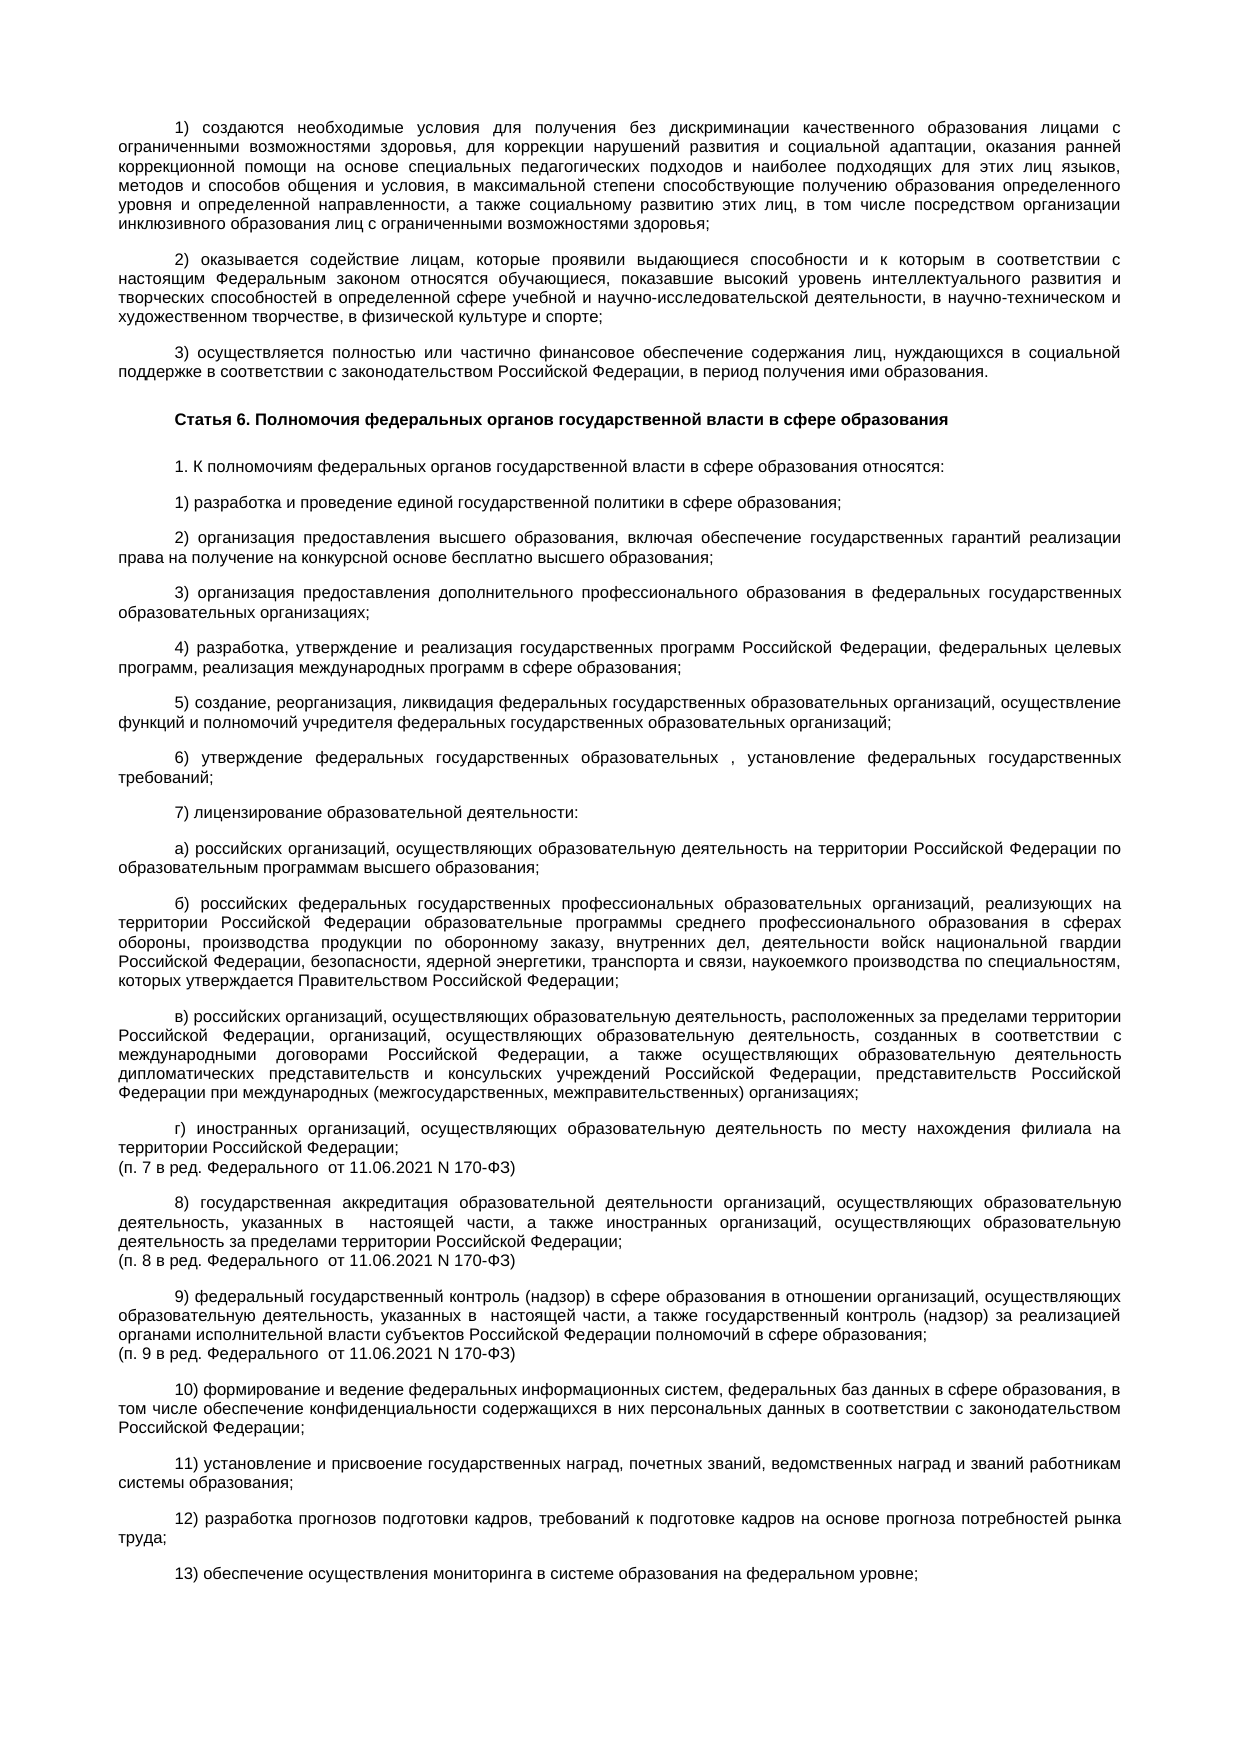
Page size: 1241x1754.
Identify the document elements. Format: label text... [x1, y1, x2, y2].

text 1) создаются необходимые условия для получения без дискриминации качественного образования лицами с ограниченными возможностями здоровья, для коррекции нарушений развития и социальной адаптации, оказания ранней коррекционной помощи на основе специальных педагогических подходов и наиболее подходящих для этих лиц языков, методов и способов общения и условия, в максимальной степени способствующие получению образования определенного уровня и определенной направленности, а также социальному развитию этих лиц, в том числе посредством организации инклюзивного образования лиц с ограниченными возможностями здоровья; [118, 118, 1122, 233]
text 6) утверждение федеральных государственных образовательных , установление федеральных государственных требований; [118, 748, 1122, 787]
text (п. 8 в ред. Федерального от 11.06.2021 N 170-ФЗ) [118, 1251, 1122, 1270]
text 7) лицензирование образовательной деятельности: [118, 803, 1122, 822]
text 1) разработка и проведение единой государственной политики в сфере образования; [118, 492, 1122, 512]
text (п. 9 в ред. Федерального от 11.06.2021 N 170-ФЗ) [118, 1344, 1122, 1363]
text 3) осуществляется полностью или частично финансовое обеспечение содержания лиц, нуждающихся в социальной поддержке в соответствии с законодательством Российской Федерации, в период получения ими образования. [118, 343, 1122, 381]
text 4) разработка, утверждение и реализация государственных программ Российской Федерации, федеральных целевых программ, реализация международных программ в сфере образования; [118, 638, 1122, 677]
text 13) обеспечение осуществления мониторинга в системе образования на федеральном уровне; [118, 1564, 1122, 1583]
text а) российских организаций, осуществляющих образовательную деятельность на территории Российской Федерации по образовательным программам высшего образования; [118, 839, 1122, 877]
text Статья 6. Полномочия федеральных органов государственной власти в сфере образования [118, 409, 1122, 429]
text 10) формирование и ведение федеральных информационных систем, федеральных баз данных в сфере образования, в том числе обеспечение конфиденциальности содержащихся в них персональных данных в соответствии с законодательством Российской Федерации; [118, 1380, 1122, 1437]
text 3) организация предоставления дополнительного профессионального образования в федеральных государственных образовательных организациях; [118, 583, 1122, 622]
text 9) федеральный государственный контроль (надзор) в сфере образования в отношении организаций, осуществляющих образовательную деятельность, указанных в настоящей части, а также государственный контроль (надзор) за реализацией органами исполнительной власти субъектов Российской Федерации полномочий в сфере образования; [118, 1287, 1122, 1344]
text 8) государственная аккредитация образовательной деятельности организаций, осуществляющих образовательную деятельность, указанных в настоящей части, а также иностранных организаций, осуществляющих образовательную деятельность за пределами территории Российской Федерации; [118, 1193, 1122, 1251]
text 2) организация предоставления высшего образования, включая обеспечение государственных гарантий реализации права на получение на конкурсной основе бесплатно высшего образования; [118, 528, 1122, 567]
text б) российских федеральных государственных профессиональных образовательных организаций, реализующих на территории Российской Федерации образовательные программы среднего профессионального образования в сферах обороны, производства продукции по оборонному заказу, внутренних дел, деятельности войск национальной гвардии Российской Федерации, безопасности, ядерной энергетики, транспорта и связи, наукоемкого производства по специальностям, которых утверждается Правительством Российской Федерации; [118, 894, 1122, 990]
text 1. К полномочиям федеральных органов государственной власти в сфере образования относятся: [118, 457, 1122, 476]
text 2) оказывается содействие лицам, которые проявили выдающиеся способности и к которым в соответствии с настоящим Федеральным законом относятся обучающиеся, показавшие высокий уровень интеллектуального развития и творческих способностей в определенной сфере учебной и научно-исследовательской деятельности, в научно-техническом и художественном творчестве, в физической культуре и спорте; [118, 250, 1122, 326]
text 11) установление и присвоение государственных наград, почетных званий, ведомственных наград и званий работникам системы образования; [118, 1454, 1122, 1492]
text 5) создание, реорганизация, ликвидация федеральных государственных образовательных организаций, осуществление функций и полномочий учредителя федеральных государственных образовательных организаций; [118, 693, 1122, 732]
text в) российских организаций, осуществляющих образовательную деятельность, расположенных за пределами территории Российской Федерации, организаций, осуществляющих образовательную деятельность, созданных в соответствии с международными договорами Российской Федерации, а также осуществляющих образовательную деятельность дипломатических представительств и консульских учреждений Российской Федерации, представительств Российской Федерации при международных (межгосударственных, межправительственных) организациях; [118, 1007, 1122, 1102]
text г) иностранных организаций, осуществляющих образовательную деятельность по месту нахождения филиала на территории Российской Федерации; [118, 1119, 1122, 1157]
text (п. 7 в ред. Федерального от 11.06.2021 N 170-ФЗ) [118, 1157, 1122, 1177]
text 12) разработка прогнозов подготовки кадров, требований к подготовке кадров на основе прогноза потребностей рынка труда; [118, 1509, 1122, 1547]
